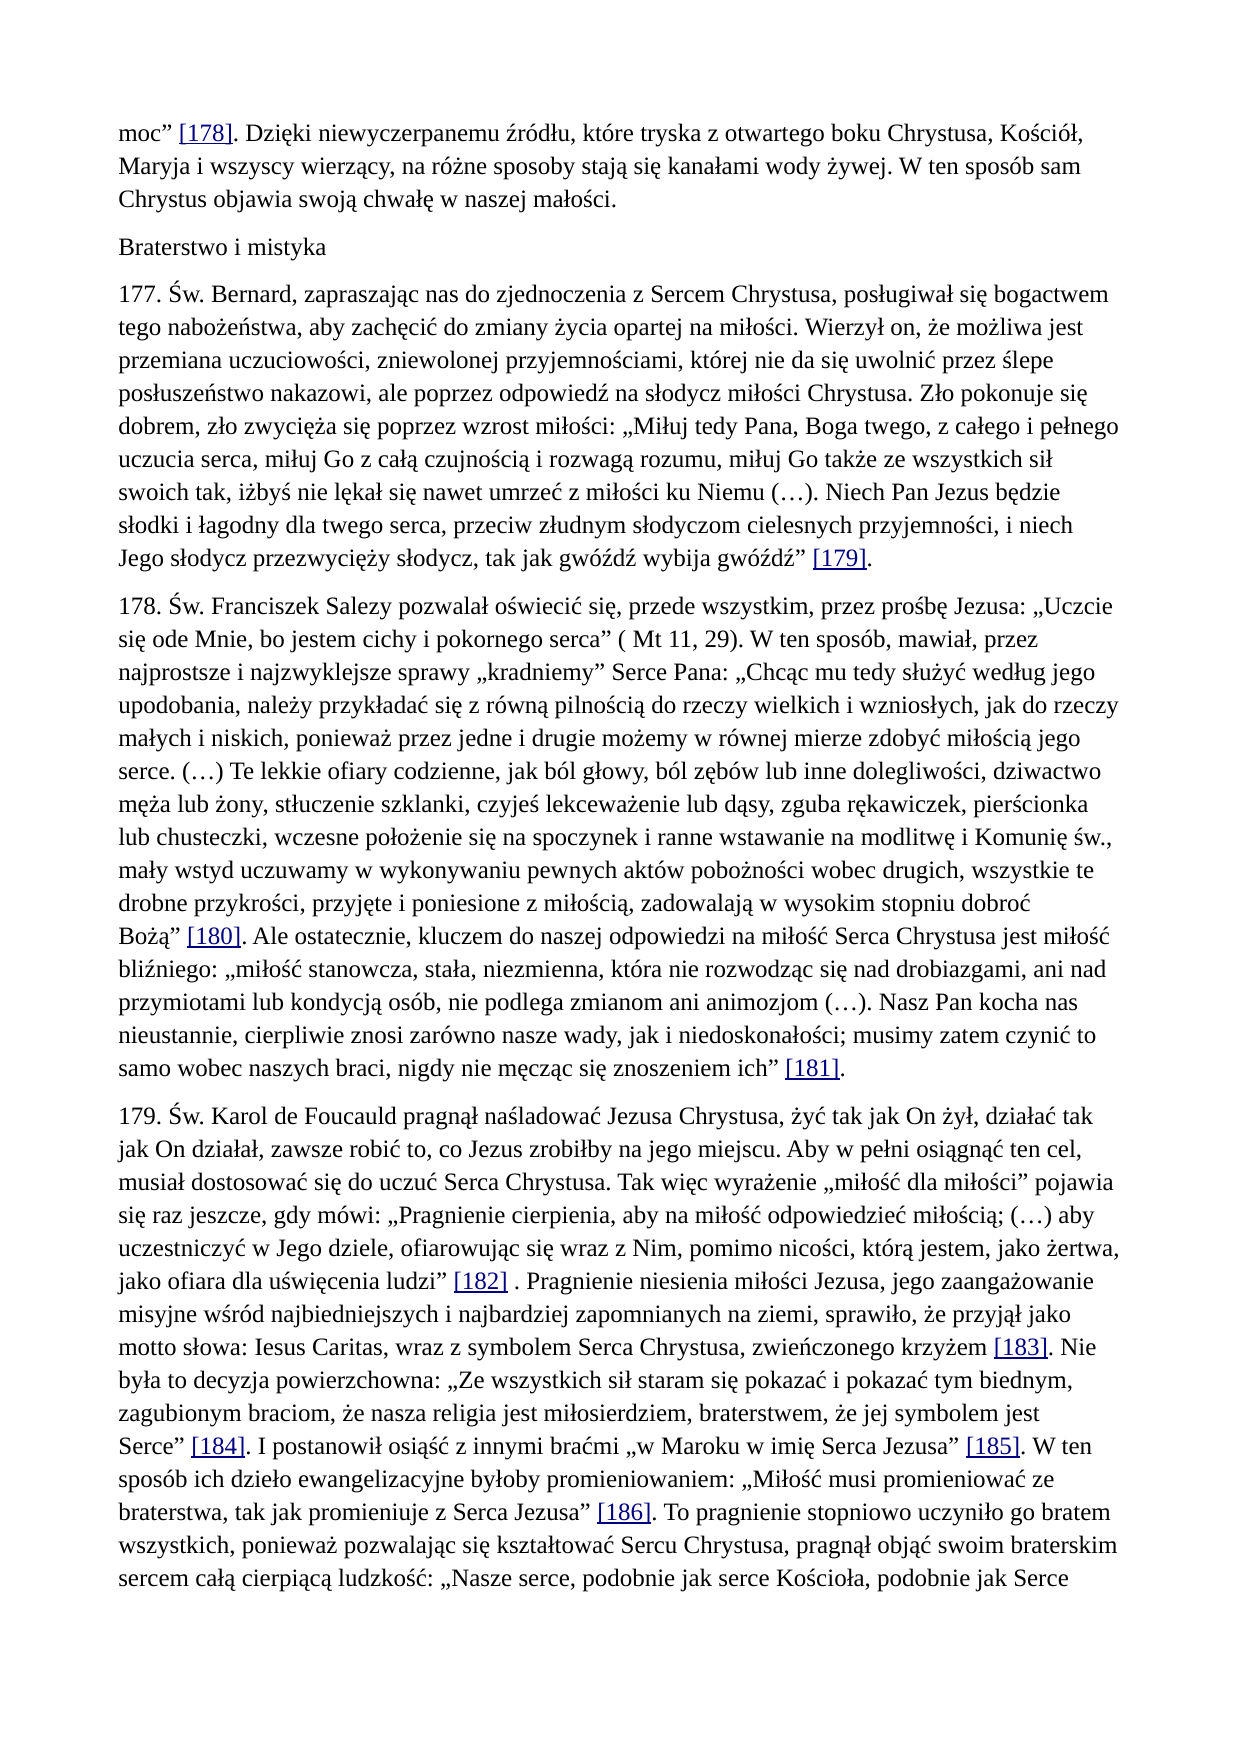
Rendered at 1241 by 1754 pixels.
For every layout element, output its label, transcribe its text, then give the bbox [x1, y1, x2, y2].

text 177. Św. Bernard, zapraszając nas do zjednoczenia z Sercem Chrystusa, posługiwał się bogactwem tego nabożeństwa, aby zachęcić do zmiany życia opartej na miłości. Wierzył on, że możliwa jest przemiana uczuciowości, zniewolonej przyjemnościami, której nie da się uwolnić przez ślepe posłuszeństwo nakazowi, ale poprzez odpowiedź na słodycz miłości Chrystusa. Zło pokonuje się dobrem, zło zwycięża się poprzez wzrost miłości: „Miłuj tedy Pana, Boga twego, z całego i pełnego uczucia serca, miłuj Go z całą czujnością i rozwagą rozumu, miłuj Go także ze wszystkich sił swoich tak, iżbyś nie lękał się nawet umrzeć z miłości ku Niemu (…). Niech Pan Jezus będzie słodki i łagodny dla twego serca, przeciw złudnym słodyczom cielesnych przyjemności, i niech Jego słodycz przezwycięży słodycz, tak jak gwóźdź wybija gwóźdź” [179]. [118, 279, 1122, 572]
text moc” [178]. Dzięki niewyczerpanemu źródłu, które tryska z otwartego boku Chrystusa, Kościół, Maryja i wszyscy wierzący, na różne sposoby stają się kanałami wody żywej. W ten sposób sam Chrystus objawia swoją chwałę w naszej małości. [118, 118, 1122, 213]
text 178. Św. Franciszek Salezy pozwalał oświecić się, przede wszystkim, przez prośbę Jezusa: „Uczcie się ode Mnie, bo jestem cichy i pokornego serca” ( Mt 11, 29). W ten sposób, mawiał, przez najprostsze i najzwyklejsze sprawy „kradniemy” Serce Pana: „Chcąc mu tedy służyć według jego upodobania, należy przykładać się z równą pilnością do rzeczy wielkich i wzniosłych, jak do rzeczy małych i niskich, ponieważ przez jedne i drugie możemy w równej mierze zdobyć miłością jego serce. (…) Te lekkie ofiary codzienne, jak ból głowy, ból zębów lub inne dolegliwości, dziwactwo męża lub żony, stłuczenie szklanki, czyjeś lekceważenie lub dąsy, zguba rękawiczek, pierścionka lub chusteczki, wczesne położenie się na spoczynek i ranne wstawanie na modlitwę i Komunię św., mały wstyd uczuwamy w wykonywaniu pewnych aktów pobożności wobec drugich, wszystkie te drobne przykrości, przyjęte i poniesione z miłością, zadowalają w wysokim stopniu dobroć Bożą” [180]. Ale ostatecznie, kluczem do naszej odpowiedzi na miłość Serca Chrystusa jest miłość bliźniego: „miłość stanowcza, stała, niezmienna, która nie rozwodząc się nad drobiazgami, ani nad przymiotami lub kondycją osób, nie podlega zmianom ani animozjom (…). Nasz Pan kocha nas nieustannie, cierpliwie znosi zarówno nasze wady, jak i niedoskonałości; musimy zatem czynić to samo wobec naszych braci, nigdy nie męcząc się znoszeniem ich” [181]. [118, 591, 1122, 1082]
text Braterstwo i mistyka [118, 232, 1122, 261]
text 179. Św. Karol de Foucauld pragnął naśladować Jezusa Chrystusa, żyć tak jak On żył, działać tak jak On działał, zawsze robić to, co Jezus zrobiłby na jego miejscu. Aby w pełni osiągnąć ten cel, musiał dostosować się do uczuć Serca Chrystusa. Tak więc wyrażenie „miłość dla miłości” pojawia się raz jeszcze, gdy mówi: „Pragnienie cierpienia, aby na miłość odpowiedzieć miłością; (…) aby uczestniczyć w Jego dziele, ofiarowując się wraz z Nim, pomimo nicości, którą jestem, jako żertwa, jako ofiara dla uświęcenia ludzi” [182] . Pragnienie niesienia miłości Jezusa, jego zaangażowanie misyjne wśród najbiedniejszych i najbardziej zapomnianych na ziemi, sprawiło, że przyjął jako motto słowa: Iesus Caritas, wraz z symbolem Serca Chrystusa, zwieńczonego krzyżem [183]. Nie była to decyzja powierzchowna: „Ze wszystkich sił staram się pokazać i pokazać tym biednym, zagubionym braciom, że nasza religia jest miłosierdziem, braterstwem, że jej symbolem jest Serce” [184]. I postanowił osiąść z innymi braćmi „w Maroku w imię Serca Jezusa” [185]. W ten sposób ich dzieło ewangelizacyjne byłoby promieniowaniem: „Miłość musi promieniować ze braterstwa, tak jak promieniuje z Serca Jezusa” [186]. To pragnienie stopniowo uczyniło go bratem wszystkich, ponieważ pozwalając się kształtować Sercu Chrystusa, pragnął objąć swoim braterskim sercem całą cierpiącą ludzkość: „Nasze serce, podobnie jak serce Kościoła, podobnie jak Serce [118, 1101, 1122, 1592]
